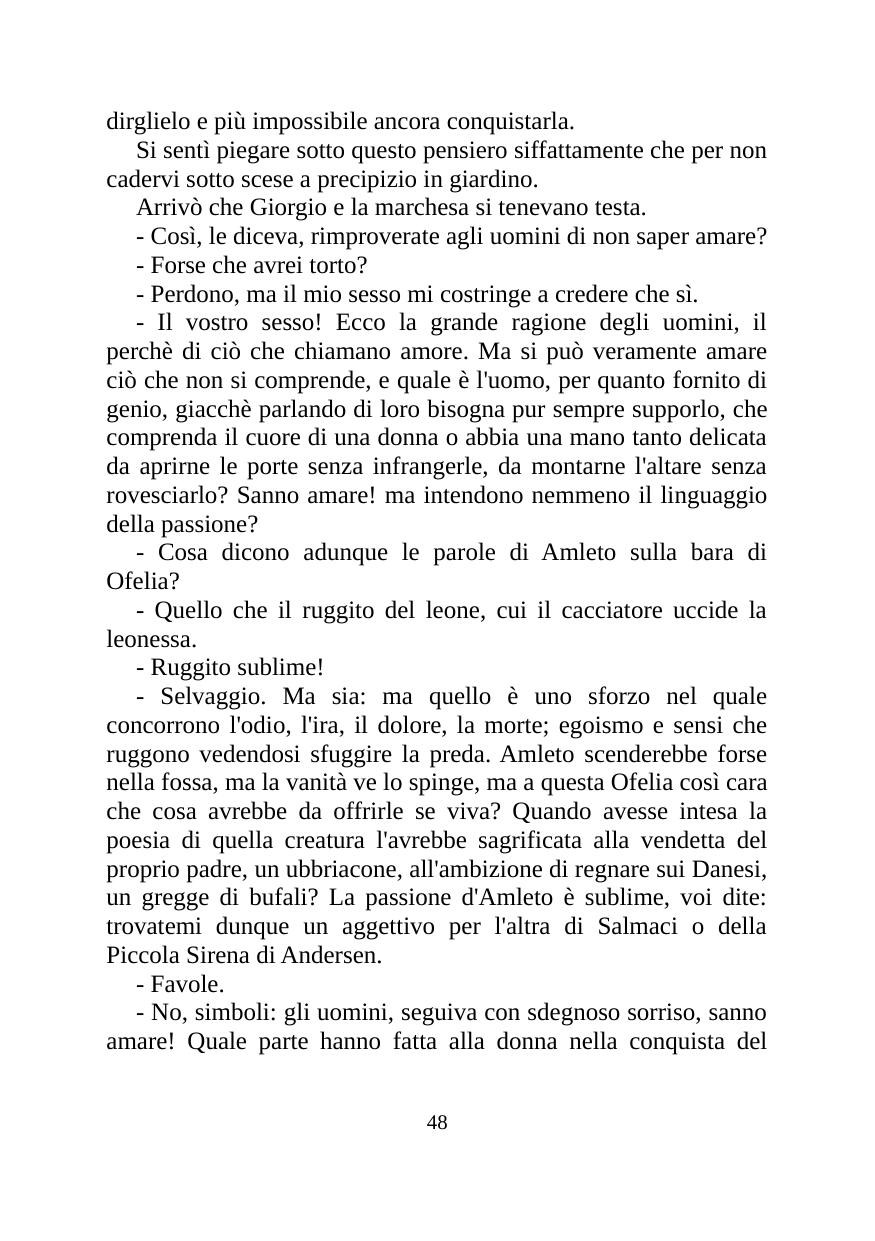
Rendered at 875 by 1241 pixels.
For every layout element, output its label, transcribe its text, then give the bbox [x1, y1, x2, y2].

text - Forse che avrei torto? [106, 250, 768, 279]
text Arrivò che Giorgio e la marchesa si tenevano testa. [106, 192, 768, 221]
text - Così, le diceva, rimproverate agli uomini di non saper amare? [106, 221, 768, 250]
text - Selvaggio. Ma sia: ma quello è uno sforzo nel quale concorrono l'odio, l'ira, il dolore, la morte; egoismo e sensi che ruggono vedendosi sfuggire la preda. Amleto scenderebbe forse nella fossa, ma la vanità ve lo spinge, ma a questa Ofelia così cara che cosa avrebbe da offrirle se viva? Quando avesse intesa la poesia di quella creatura l'avrebbe sagrificata alla vendetta del proprio padre, un ubbriacone, all'ambizione di regnare sui Danesi, un gregge di bufali? La passione d'Amleto è sublime, voi dite: trovatemi dunque un aggettivo per l'altra di Salmaci o della Piccola Sirena di Andersen. [106, 681, 768, 969]
text - Quello che il ruggito del leone, cui il cacciatore uccide la leonessa. [106, 595, 768, 652]
text - No, simboli: gli uomini, seguiva con sdegnoso sorriso, sanno amare! Quale parte hanno fatta alla donna nella conquista del [106, 997, 768, 1055]
text - Il vostro sesso! Ecco la grande ragione degli uomini, il perchè di ciò che chiamano amore. Ma si può veramente amare ciò che non si comprende, e quale è l'uomo, per quanto fornito di genio, giacchè parlando di loro bisogna pur sempre supporlo, che comprenda il cuore di una donna o abbia una mano tanto delicata da aprirne le porte senza infrangerle, da montarne l'altare senza rovesciarlo? Sanno amare! ma intendono nemmeno il linguaggio della passione? [106, 307, 768, 537]
text Si sentì piegare sotto questo pensiero siffattamente che per non cadervi sotto scese a precipizio in giardino. [106, 135, 768, 192]
text dirglielo e più impossibile ancora conquistarla. [106, 106, 768, 135]
text - Cosa dicono adunque le parole di Amleto sulla bara di Ofelia? [106, 537, 768, 595]
text - Ruggito sublime! [106, 652, 768, 681]
text - Favole. [106, 969, 768, 997]
text - Perdono, ma il mio sesso mi costringe a credere che sì. [106, 279, 768, 307]
